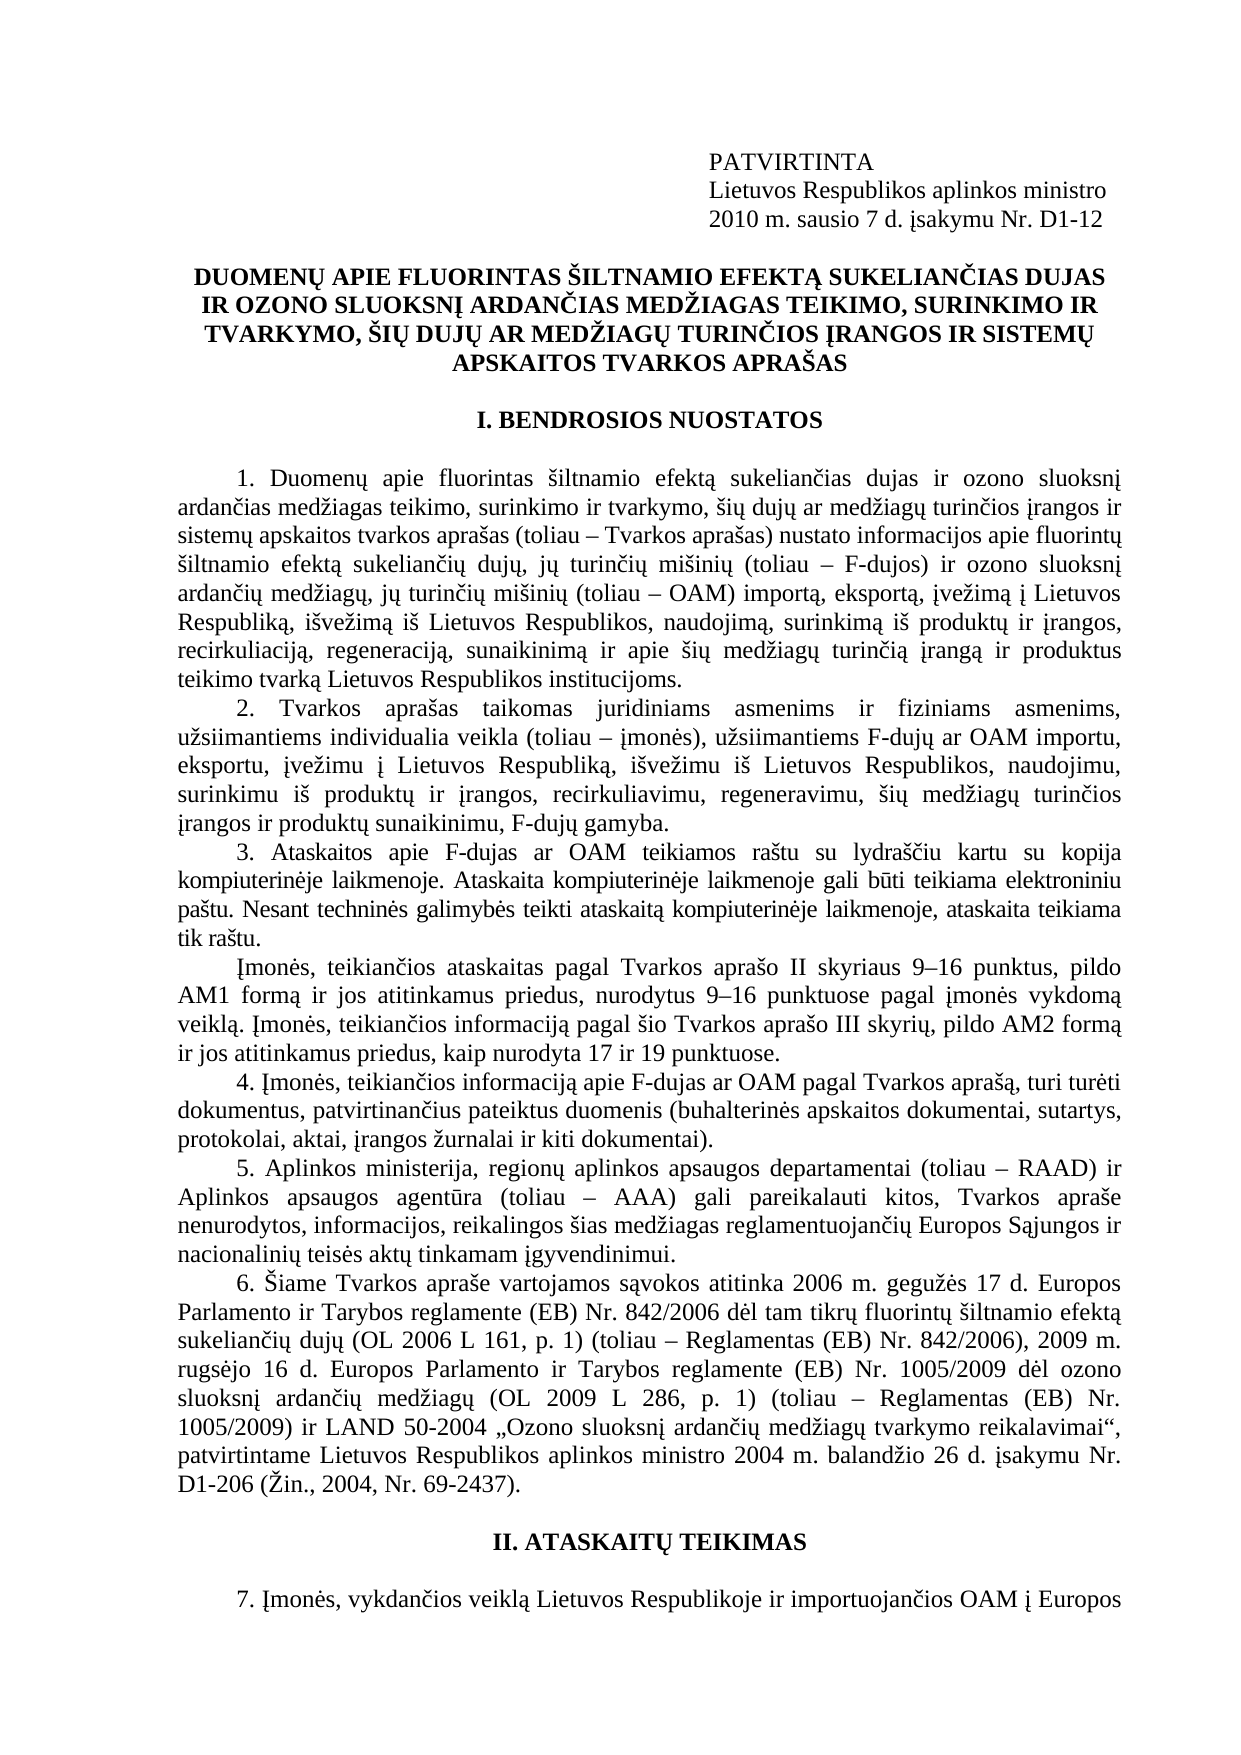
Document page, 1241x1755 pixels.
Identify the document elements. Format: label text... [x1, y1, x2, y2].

text 1. Duomenų apie fluorintas šiltnamio efektą sukeliančias dujas ir ozono sluoksnį ardančias medžiagas teikimo, surinkimo ir tvarkymo, šių dujų ar medžiagų turinčios įrangos ir sistemų apskaitos tvarkos aprašas (toliau – Tvarkos aprašas) nustato informacijos apie fluorintų šiltnamio efektą sukeliančių dujų, jų turinčių mišinių (toliau – F-dujos) ir ozono sluoksnį ardančių medžiagų, jų turinčių mišinių (toliau – OAM) importą, eksportą, įvežimą į Lietuvos Respubliką, išvežimą iš Lietuvos Respublikos, naudojimą, surinkimą iš produktų ir įrangos, recirkuliaciją, regeneraciją, sunaikinimą ir apie šių medžiagų turinčią įrangą ir produktus teikimo tvarką Lietuvos Respublikos institucijoms. [177, 463, 1122, 693]
text DUOMENŲ APIE FLUORINTAS ŠILTNAMIO EFEKTĄ SUKELIANČIAS DUJAS IR OZONO SLUOKSNĮ ARDANČIAS MEDŽIAGAS TEIKIMO, SURINKIMO IR TVARKYMO, ŠIŲ DUJŲ AR MEDŽIAGŲ TURINČIOS ĮRANGOS IR SISTEMŲ APSKAITOS TVARKOS APRAŠAS [177, 262, 1122, 377]
text 5. Aplinkos ministerija, regionų aplinkos apsaugos departamentai (toliau – RAAD) ir Aplinkos apsaugos agentūra (toliau – AAA) gali pareikalauti kitos, Tvarkos apraše nenurodytos, informacijos, reikalingos šias medžiagas reglamentuojančių Europos Sąjungos ir nacionalinių teisės aktų tinkamam įgyvendinimui. [177, 1153, 1122, 1268]
text 2010 m. sausio 7 d. įsakymu Nr. D1-12 [177, 204, 1122, 233]
text 3. Ataskaitos apie F-dujas ar OAM teikiamos raštu su lydraščiu kartu su kopija kompiuterinėje laikmenoje. Ataskaita kompiuterinėje laikmenoje gali būti teikiama elektroniniu paštu. Nesant techninės galimybės teikti ataskaitą kompiuterinėje laikmenoje, ataskaita teikiama tik raštu. [177, 837, 1122, 952]
text PATVIRTINTA [177, 147, 1122, 176]
text Įmonės, teikiančios ataskaitas pagal Tvarkos aprašo II skyriaus 9–16 punktus, pildo AM1 formą ir jos atitinkamus priedus, nurodytus 9–16 punktuose pagal įmonės vykdomą veiklą. Įmonės, teikiančios informaciją pagal šio Tvarkos aprašo III skyrių, pildo AM2 formą ir jos atitinkamus priedus, kaip nurodyta 17 ir 19 punktuose. [177, 952, 1122, 1067]
text 7. Įmonės, vykdančios veiklą Lietuvos Respublikoje ir importuojančios OAM į Europos [177, 1584, 1122, 1613]
text I. BENDROSIOS NUOSTATOS [177, 406, 1122, 434]
text II. ATASKAITŲ TEIKIMAS [177, 1527, 1122, 1556]
text 6. Šiame Tvarkos apraše vartojamos sąvokos atitinka 2006 m. gegužės 17 d. Europos Parlamento ir Tarybos reglamente (EB) Nr. 842/2006 dėl tam tikrų fluorintų šiltnamio efektą sukeliančių dujų (OL 2006 L 161, p. 1) (toliau – Reglamentas (EB) Nr. 842/2006), 2009 m. rugsėjo 16 d. Europos Parlamento ir Tarybos reglamente (EB) Nr. 1005/2009 dėl ozono sluoksnį ardančių medžiagų (OL 2009 L 286, p. 1) (toliau – Reglamentas (EB) Nr. 1005/2009) ir LAND 50-2004 „Ozono sluoksnį ardančių medžiagų tvarkymo reikalavimai“, patvirtintame Lietuvos Respublikos aplinkos ministro 2004 m. balandžio 26 d. įsakymu Nr. D1-206 (Žin., 2004, Nr. 69‑2437). [177, 1268, 1122, 1498]
text Lietuvos Respublikos aplinkos ministro [177, 176, 1122, 204]
text 2. Tvarkos aprašas taikomas juridiniams asmenims ir fiziniams asmenims, užsiimantiems individualia veikla (toliau – įmonės), užsiimantiems F-dujų ar OAM importu, eksportu, įvežimu į Lietuvos Respubliką, išvežimu iš Lietuvos Respublikos, naudojimu, surinkimu iš produktų ir įrangos, recirkuliavimu, regeneravimu, šių medžiagų turinčios įrangos ir produktų sunaikinimu, F-dujų gamyba. [177, 693, 1122, 837]
text 4. Įmonės, teikiančios informaciją apie F-dujas ar OAM pagal Tvarkos aprašą, turi turėti dokumentus, patvirtinančius pateiktus duomenis (buhalterinės apskaitos dokumentai, sutartys, protokolai, aktai, įrangos žurnalai ir kiti dokumentai). [177, 1067, 1122, 1153]
